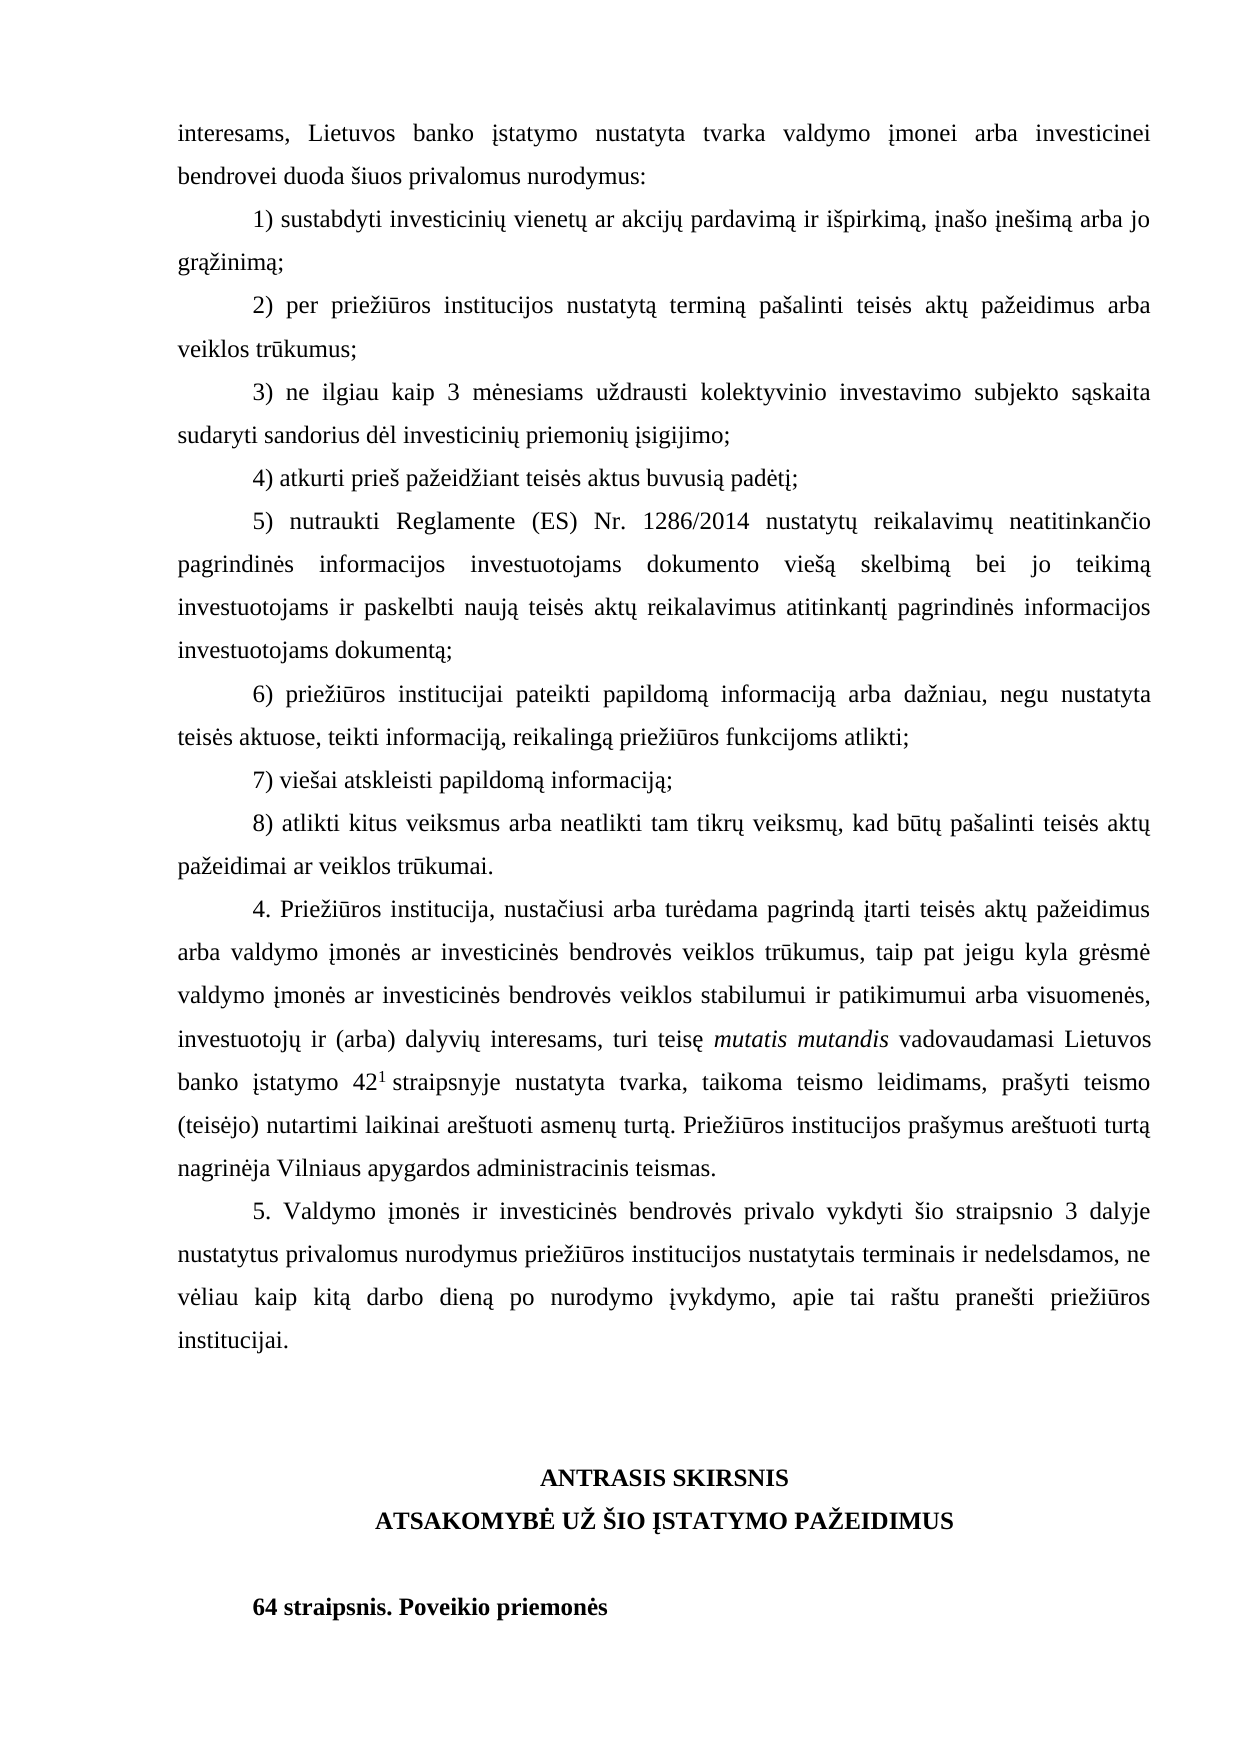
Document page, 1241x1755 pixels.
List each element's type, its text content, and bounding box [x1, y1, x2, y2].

text ANTRASIS SKIRSNIS [177, 1463, 1152, 1492]
text 2) per priežiūros institucijos nustatytą terminą pašalinti teisės aktų pažeidimus arba veiklos trūkumus; [177, 291, 1152, 362]
text 5) nutraukti Reglamente (ES) Nr. 1286/2014 nustatytų reikalavimų neatitinkančio pagrindinės informacijos investuotojams dokumento viešą skelbimą bei jo teikimą investuotojams ir paskelbti naują teisės aktų reikalavimus atitinkantį pagrindinės informacijos investuotojams dokumentą; [177, 506, 1152, 664]
text 3) ne ilgiau kaip 3 mėnesiams uždrausti kolektyvinio investavimo subjekto sąskaita sudaryti sandorius dėl investicinių priemonių įsigijimo; [177, 377, 1152, 449]
text ATSAKOMYBĖ UŽ ŠIO ĮSTATYMO PAŽEIDIMUS [177, 1506, 1152, 1535]
text 64 straipsnis. Poveikio priemonės [252, 1592, 1152, 1621]
text 4. Priežiūros institucija, nustačiusi arba turėdama pagrindą įtarti teisės aktų pažeidimus arba valdymo įmonės ar investicinės bendrovės veiklos trūkumus, taip pat jeigu kyla grėsmė valdymo įmonės ar investicinės bendrovės veiklos stabilumui ir patikimumui arba visuomenės, investuotojų ir (arba) dalyvių interesams, turi teisę mutatis mutandis vadovaudamasi Lietuvos banko įstatymo 421 straipsnyje nustatyta tvarka, taikoma teismo leidimams, prašyti teismo (teisėjo) nutartimi laikinai areštuoti asmenų turtą. Priežiūros institucijos prašymus areštuoti turtą nagrinėja Vilniaus apygardos administracinis teismas. [177, 894, 1152, 1182]
text 8) atlikti kitus veiksmus arba neatlikti tam tikrų veiksmų, kad būtų pašalinti teisės aktų pažeidimai ar veiklos trūkumai. [177, 808, 1152, 880]
text 1) sustabdyti investicinių vienetų ar akcijų pardavimą ir išpirkimą, įnašo įnešimą arba jo grąžinimą; [177, 204, 1152, 276]
text 7) viešai atskleisti papildomą informaciją; [177, 765, 1152, 794]
text 4) atkurti prieš pažeidžiant teisės aktus buvusią padėtį; [177, 463, 1152, 492]
text 5. Valdymo įmonės ir investicinės bendrovės privalo vykdyti šio straipsnio 3 dalyje nustatytus privalomus nurodymus priežiūros institucijos nustatytais terminais ir nedelsdamos, ne vėliau kaip kitą darbo dieną po nurodymo įvykdymo, apie tai raštu pranešti priežiūros institucijai. [177, 1196, 1152, 1354]
text interesams, Lietuvos banko įstatymo nustatyta tvarka valdymo įmonei arba investicinei bendrovei duoda šiuos privalomus nurodymus: [177, 118, 1152, 190]
text 6) priežiūros institucijai pateikti papildomą informaciją arba dažniau, negu nustatyta teisės aktuose, teikti informaciją, reikalingą priežiūros funkcijoms atlikti; [177, 679, 1152, 751]
